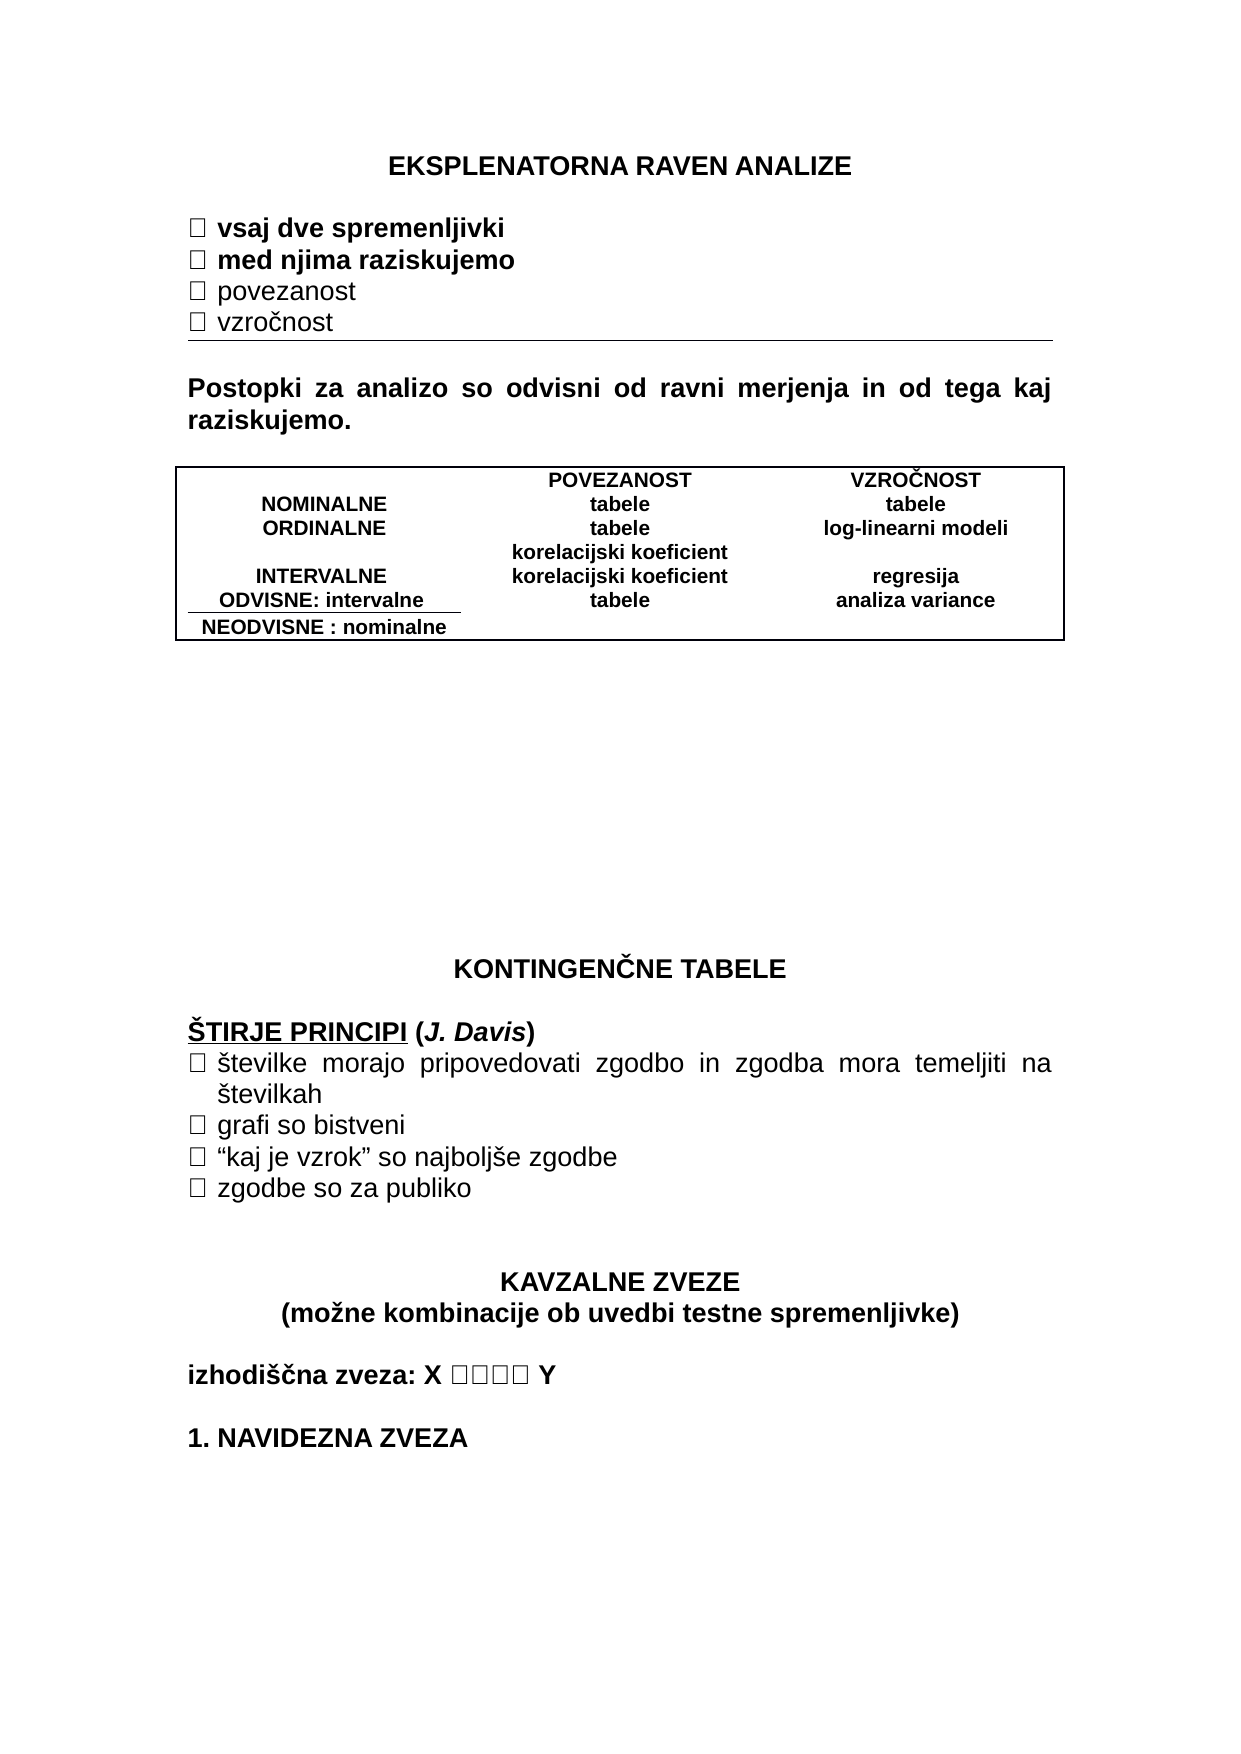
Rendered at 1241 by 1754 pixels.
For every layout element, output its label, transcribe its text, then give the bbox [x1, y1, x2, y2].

table_cell ORDINALNE [177, 516, 472, 563]
text KONTINGENČNE TABELE [187, 953, 1053, 984]
table_cell [768, 611, 1063, 639]
text Postopki za analizo so odvisni od ravni merjenja in od tega kaj raziskujemo. [187, 372, 1053, 435]
table_header VZROČNOST [768, 468, 1063, 492]
list vzročnost [187, 306, 1053, 341]
text EKSPLENATORNA RAVEN ANALIZE [187, 150, 1053, 181]
table_cell log-linearni modeli [768, 516, 1063, 563]
table_cell tabele [768, 492, 1063, 516]
table_cell tabele korelacijski koeficient [472, 516, 768, 563]
table_cell regresija [768, 564, 1063, 587]
table_header POVEZANOST [472, 468, 768, 492]
list povezanost [187, 275, 1053, 306]
table_cell [472, 611, 768, 639]
list vsaj dve spremenljivki [187, 212, 1053, 244]
table_cell analiza variance [768, 588, 1063, 611]
list med njima raziskujemo [187, 244, 1053, 275]
table_cell NEODVISNE : nominalne [177, 611, 472, 639]
table_cell INTERVALNE [177, 564, 472, 587]
table_cell NOMINALNE [177, 492, 472, 516]
text KAVZALNE ZVEZE [187, 1266, 1053, 1297]
text (možne kombinacije ob uvedbi testne spremenljivke) [187, 1297, 1053, 1328]
text ŠTIRJE PRINCIPI (J. Davis) [187, 1016, 1053, 1047]
list grafi so bistveni [187, 1109, 1053, 1141]
table_cell tabele [472, 588, 768, 611]
table_header [177, 468, 472, 492]
table_cell ODVISNE: intervalne [177, 588, 472, 611]
table_cell korelacijski koeficient [472, 564, 768, 587]
text izhodiščna zveza: X  Y [187, 1359, 1053, 1391]
list zgodbe so za publiko [187, 1172, 1053, 1203]
list številke morajo pripovedovati zgodbo in zgodba mora temeljiti na številkah [187, 1047, 1053, 1109]
table_cell tabele [472, 492, 768, 516]
list NAVIDEZNA ZVEZA [187, 1422, 1053, 1453]
list “kaj je vzrok” so najboljše zgodbe [187, 1141, 1053, 1172]
